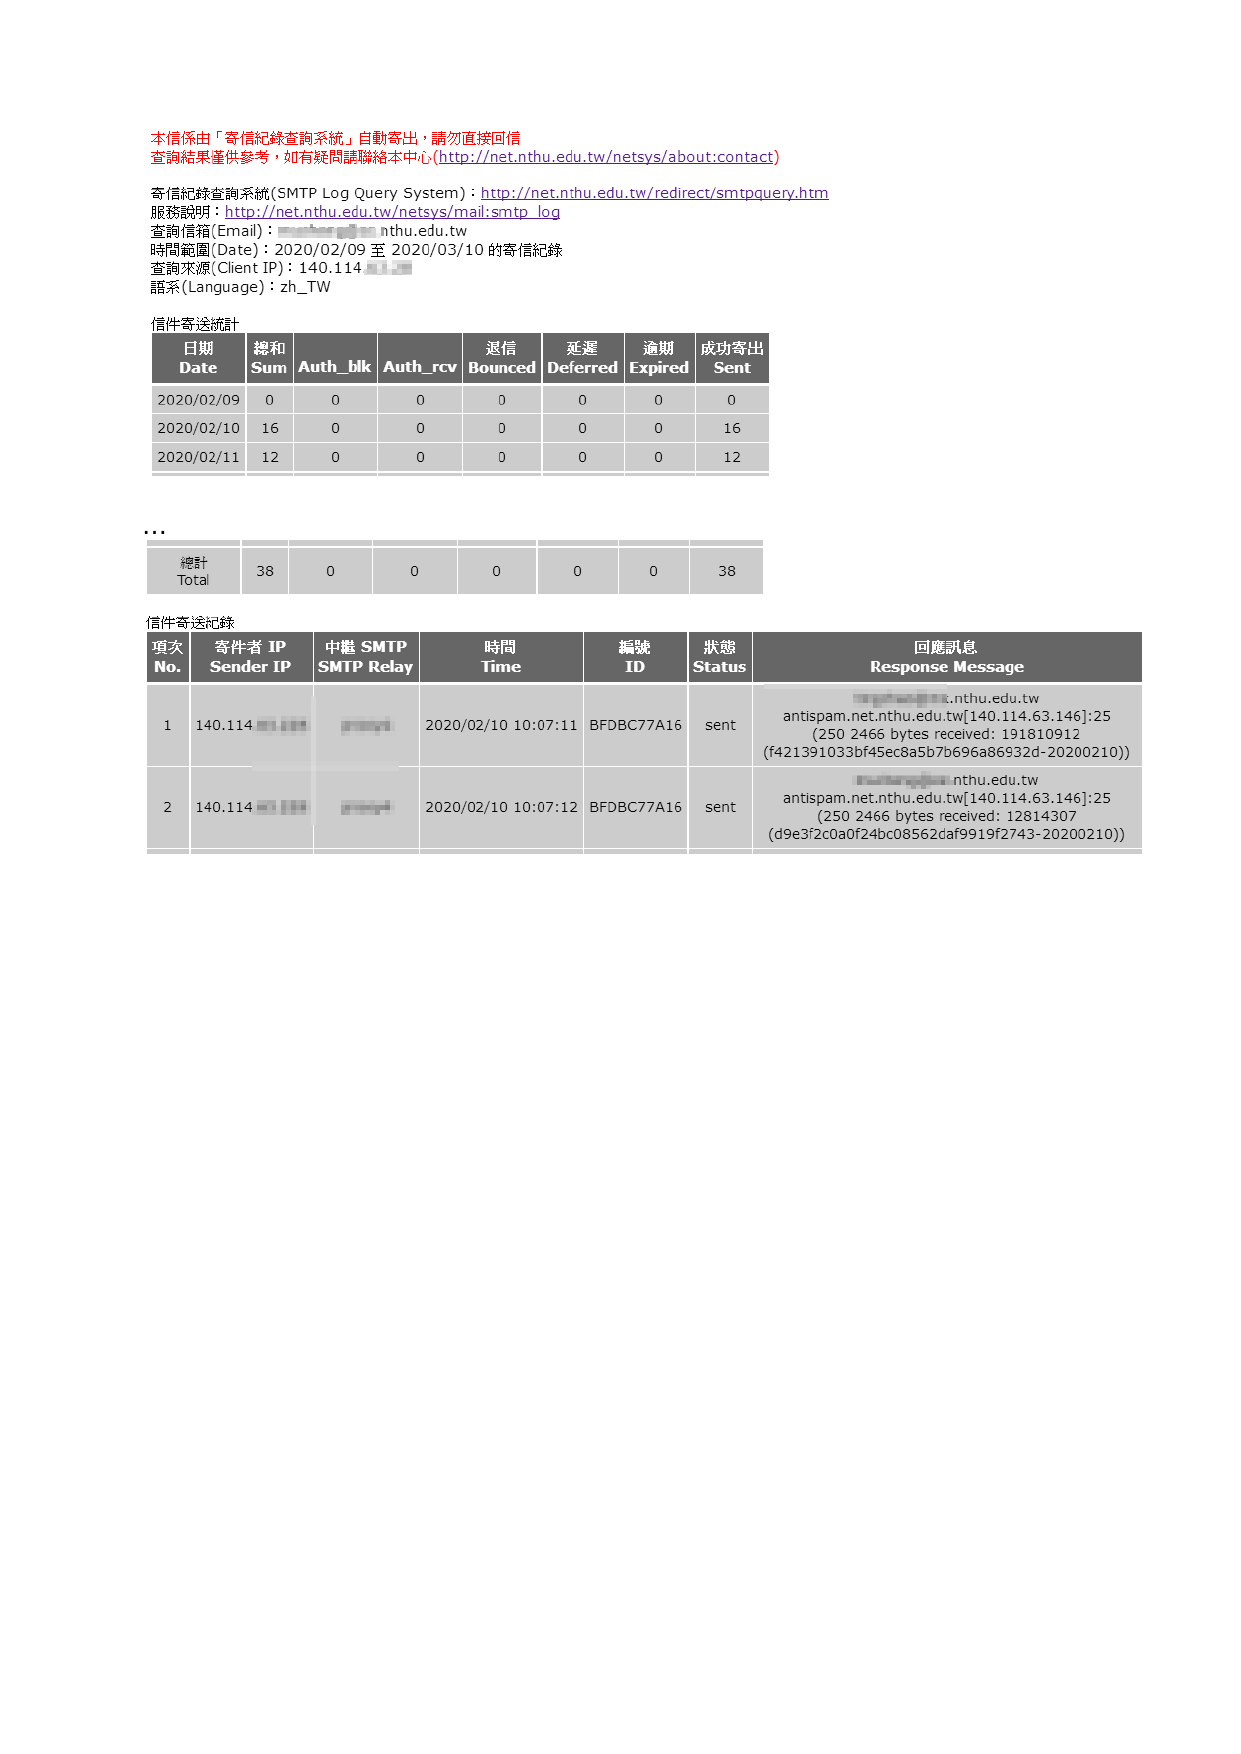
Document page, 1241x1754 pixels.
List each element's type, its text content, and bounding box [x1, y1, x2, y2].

picture [141, 540, 1146, 854]
picture [141, 118, 1146, 476]
list 如您無法自行判讀記錄，請將該筆資料完整明細寄給我們，我們可代為解讀。 … [118, 118, 1122, 854]
